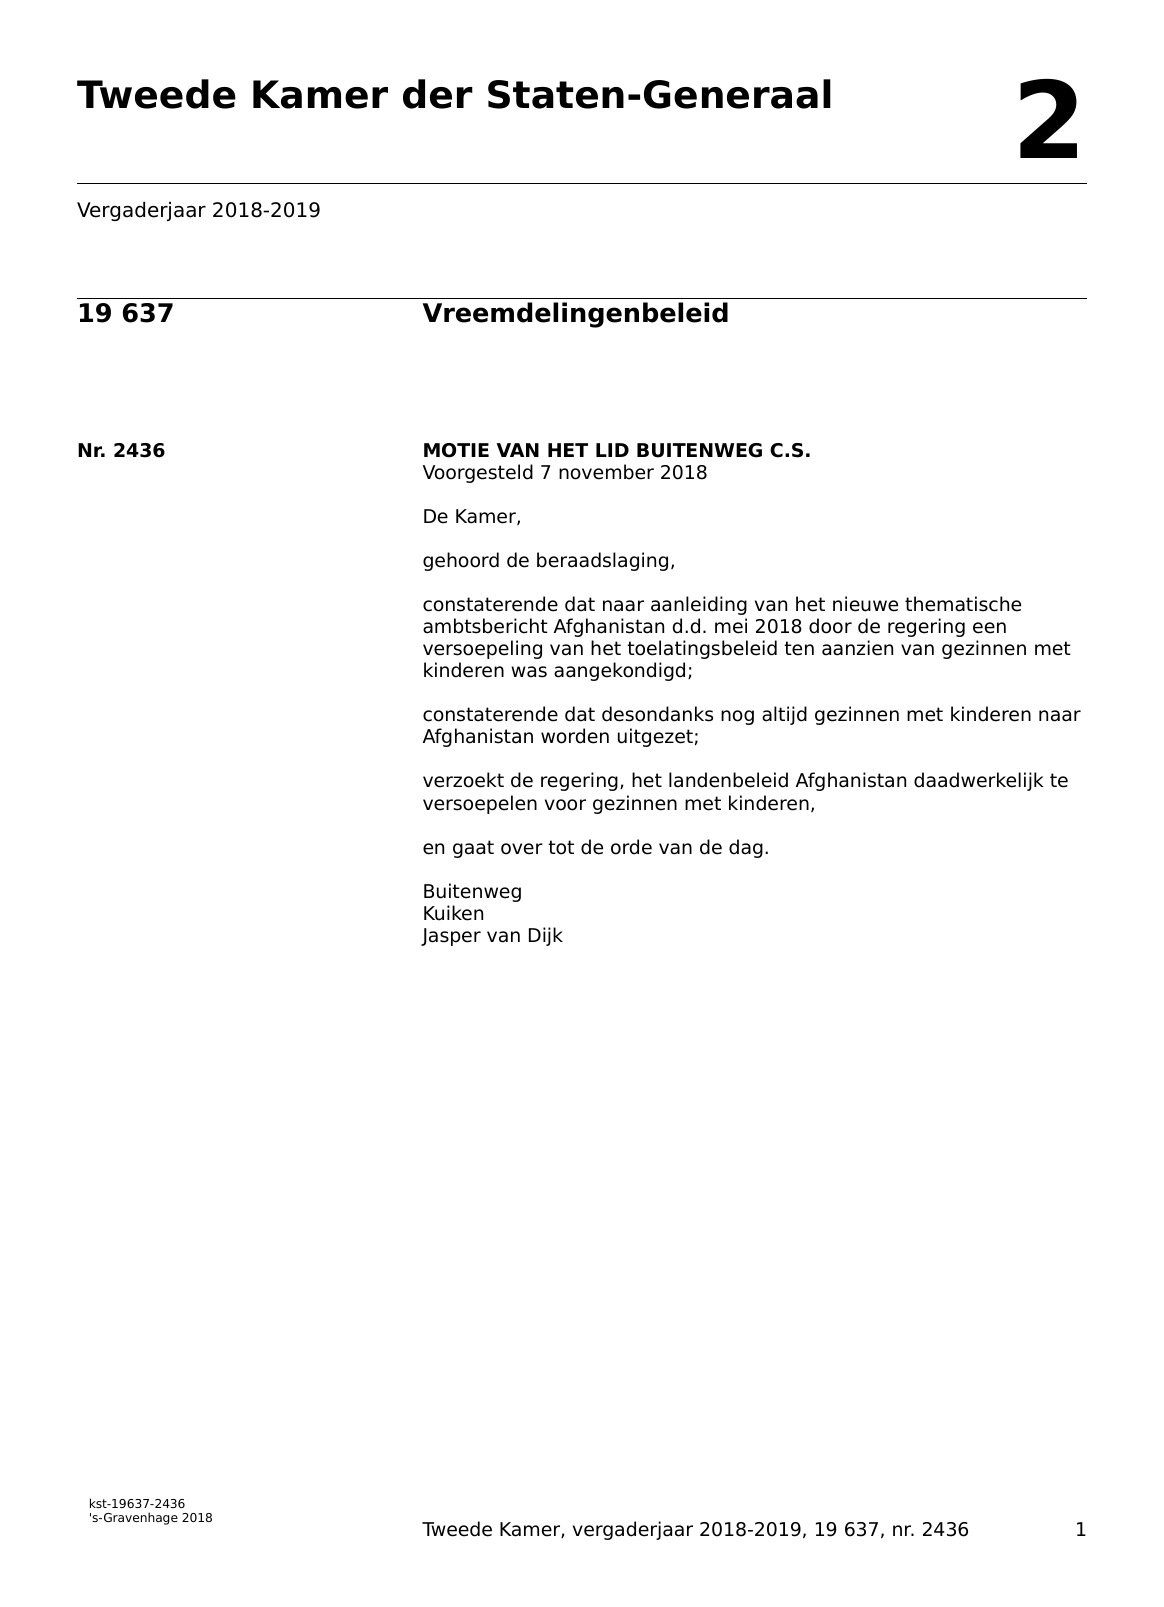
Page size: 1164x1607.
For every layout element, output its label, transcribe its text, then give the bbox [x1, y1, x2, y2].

text Jasper van Dijk [422, 925, 1087, 947]
text Voorgesteld 7 november 2018 [422, 462, 1087, 484]
text kst-19637-2436 [88, 1497, 323, 1511]
table_header 2 [886, 59, 1087, 183]
subtitle Nr. 2436 MOTIE VAN HET LID BUITENWEG C.S. [77, 440, 1087, 462]
text gehoord de beraadslaging, [422, 550, 1087, 572]
text en gaat over tot de orde van de dag. [422, 837, 1087, 858]
text Kuiken [422, 903, 1087, 925]
text verzoekt de regering, het landenbeleid Afghanistan daadwerkelijk te versoepelen voor gezinnen met kinderen, [422, 770, 1087, 814]
text 's-Gravenhage 2018 [88, 1511, 323, 1525]
subtitle 19 637 Vreemdelingenbeleid [77, 299, 1087, 329]
text constaterende dat desondanks nog altijd gezinnen met kinderen naar Afghanistan worden uitgezet; [422, 704, 1087, 748]
text De Kamer, [422, 506, 1087, 528]
table_header Tweede Kamer der Staten-Generaal [77, 59, 886, 183]
text Buitenweg [422, 881, 1087, 903]
text constaterende dat naar aanleiding van het nieuwe thematische ambtsbericht Afghanistan d.d. mei 2018 door de regering een versoepeling van het toelatingsbeleid ten aanzien van gezinnen met kinderen was aangekondigd; [422, 594, 1087, 682]
table_cell Vergaderjaar 2018-2019 [77, 184, 1087, 298]
